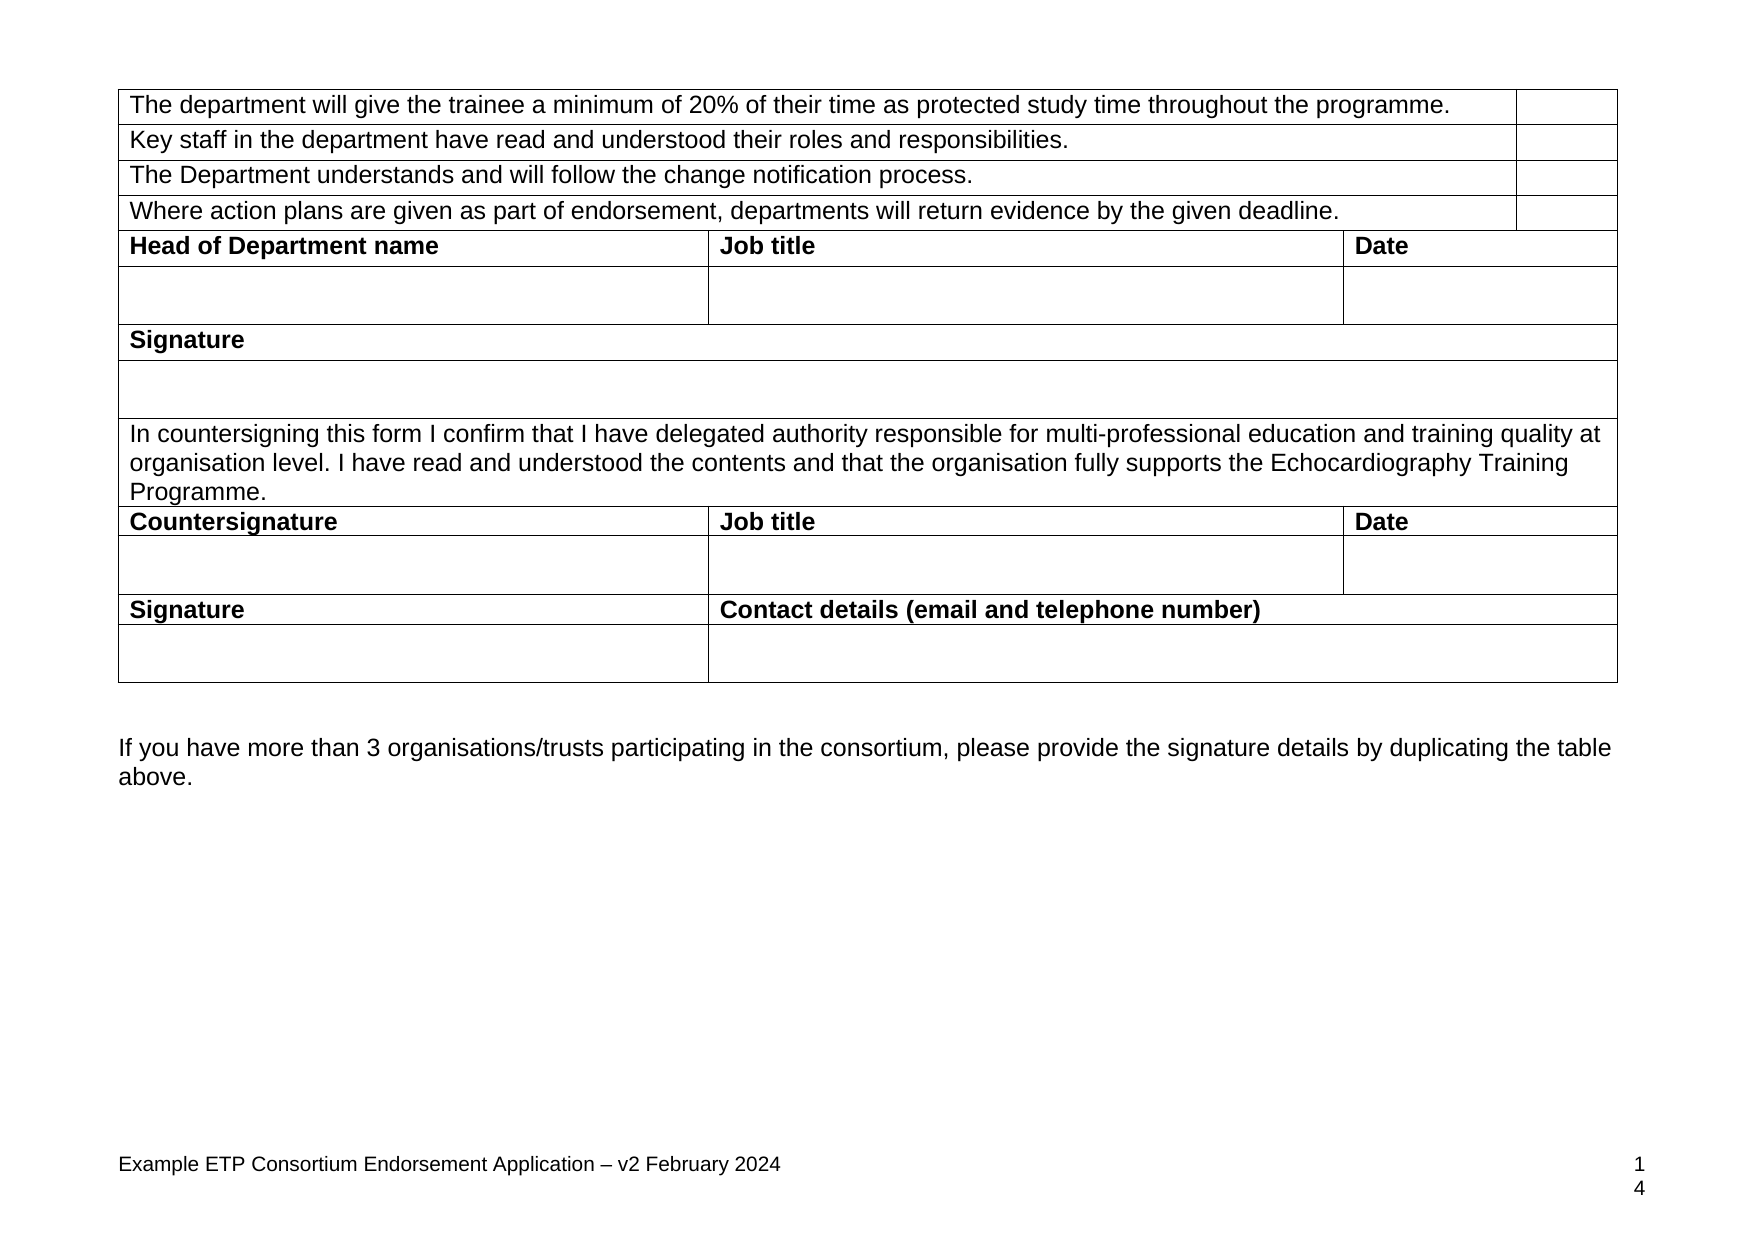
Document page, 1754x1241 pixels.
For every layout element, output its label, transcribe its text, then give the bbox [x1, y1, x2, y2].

table_cell [1517, 125, 1617, 159]
table_cell [1517, 196, 1617, 230]
table_cell Where action plans are given as part of endorsement, departments will return evidence by the given deadline. [119, 196, 1516, 230]
table_cell Job title [709, 507, 1343, 535]
table_cell [1344, 536, 1617, 594]
table_cell The department will give the trainee a minimum of 20% of their time as protected study time throughout the programme. [119, 90, 1516, 124]
table_cell [119, 361, 1617, 418]
table_cell [709, 625, 1617, 682]
table_cell Signature [119, 595, 708, 624]
text If you have more than 3 organisations/trusts participating in the consortium, please provide the signature details by duplicating the table above. [118, 733, 1636, 790]
table_cell [709, 536, 1343, 594]
table_cell [1517, 90, 1617, 124]
table_cell [119, 625, 708, 682]
table_cell Date [1344, 231, 1617, 266]
table_cell Job title [709, 231, 1343, 266]
table_cell In countersigning this form I confirm that I have delegated authority responsible for multi-professional education and training quality at organisation level. I have read and understood the contents and that the organisation fully supports the Echocardiography Training Programme. [119, 419, 1617, 506]
table_cell Date [1344, 507, 1617, 535]
table_cell [709, 267, 1343, 324]
table_cell The Department understands and will follow the change notification process. [119, 161, 1516, 195]
table_cell [1344, 267, 1617, 324]
table_cell Contact details (email and telephone number) [709, 595, 1617, 624]
table_cell Head of Department name [119, 231, 708, 266]
table_cell [1517, 161, 1617, 195]
table_cell Countersignature [119, 507, 708, 535]
table_cell [119, 267, 708, 324]
table_cell Key staff in the department have read and understood their roles and responsibilities. [119, 125, 1516, 159]
table_cell [119, 536, 708, 594]
table_cell Signature [119, 325, 1617, 360]
